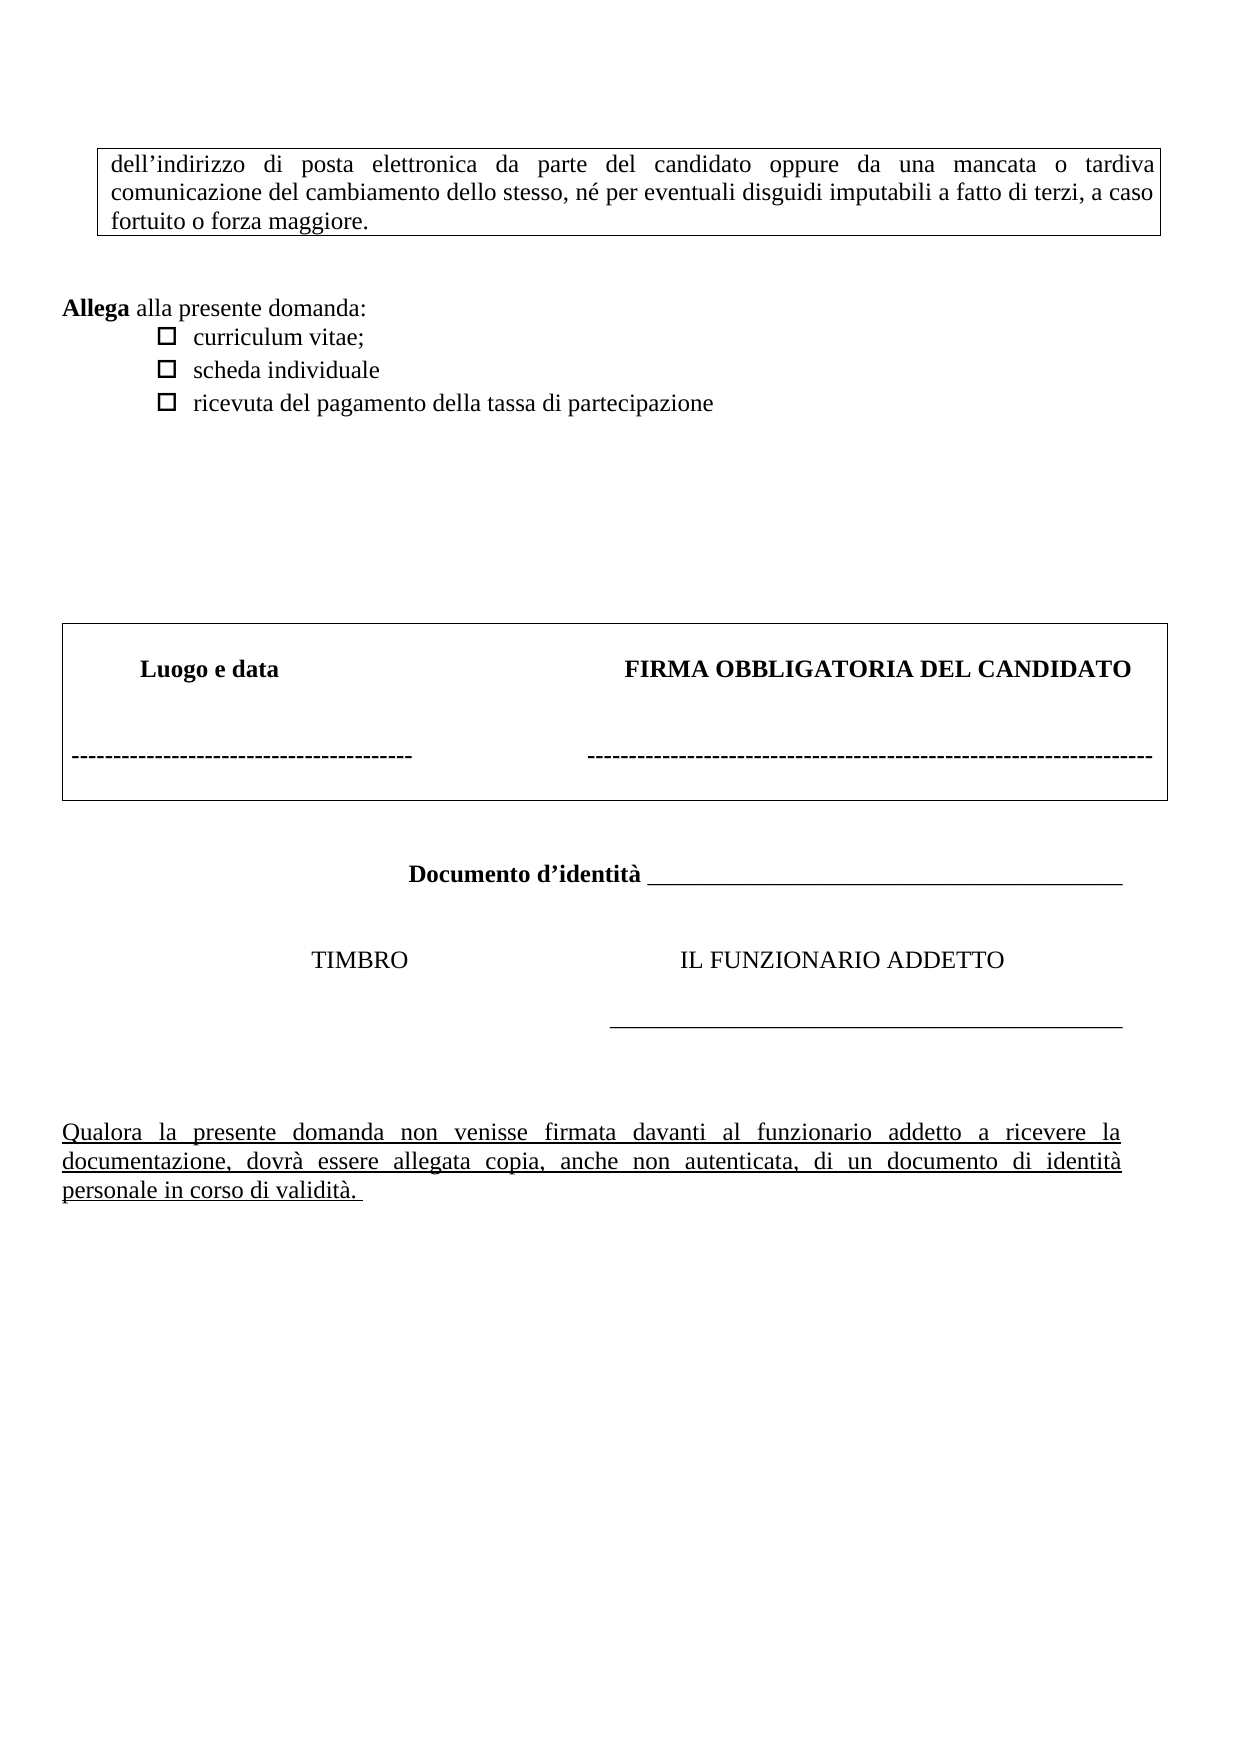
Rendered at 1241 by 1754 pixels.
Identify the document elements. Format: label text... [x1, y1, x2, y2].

text personale in corso di validità. [62, 1173, 1122, 1204]
table_cell [73, 148, 97, 235]
text Allega alla presente domanda: [62, 293, 1168, 322]
list curriculum vitae; [156, 322, 1122, 351]
text _________________________________________ [118, 1002, 1122, 1031]
text Luogo e data FIRMA OBBLIGATORIA DEL CANDIDATO [63, 651, 1167, 683]
text Qualora la presente domanda non venisse firmata davanti al funzionario addetto a ricevere la documentazione, dovrà essere allegata copia, anche non autenticata, di un documento di identità [62, 1117, 1122, 1171]
text ----------------------------------------- -------------------------------------------------------------------- [63, 737, 1167, 769]
text TIMBRO IL FUNZIONARIO ADDETTO [118, 945, 1122, 974]
table_cell dell’indirizzo di posta elettronica da parte del candidato oppure da una mancata o tardiva comunicazione del cambiamento dello stesso, né per eventuali disguidi imputabili a fatto di terzi, a caso fortuito o forza maggiore. [98, 149, 1160, 235]
text Documento d’identità ______________________________________ [118, 859, 1122, 887]
list scheda individuale [156, 355, 1122, 384]
list ricevuta del pagamento della tassa di partecipazione [156, 388, 1122, 417]
